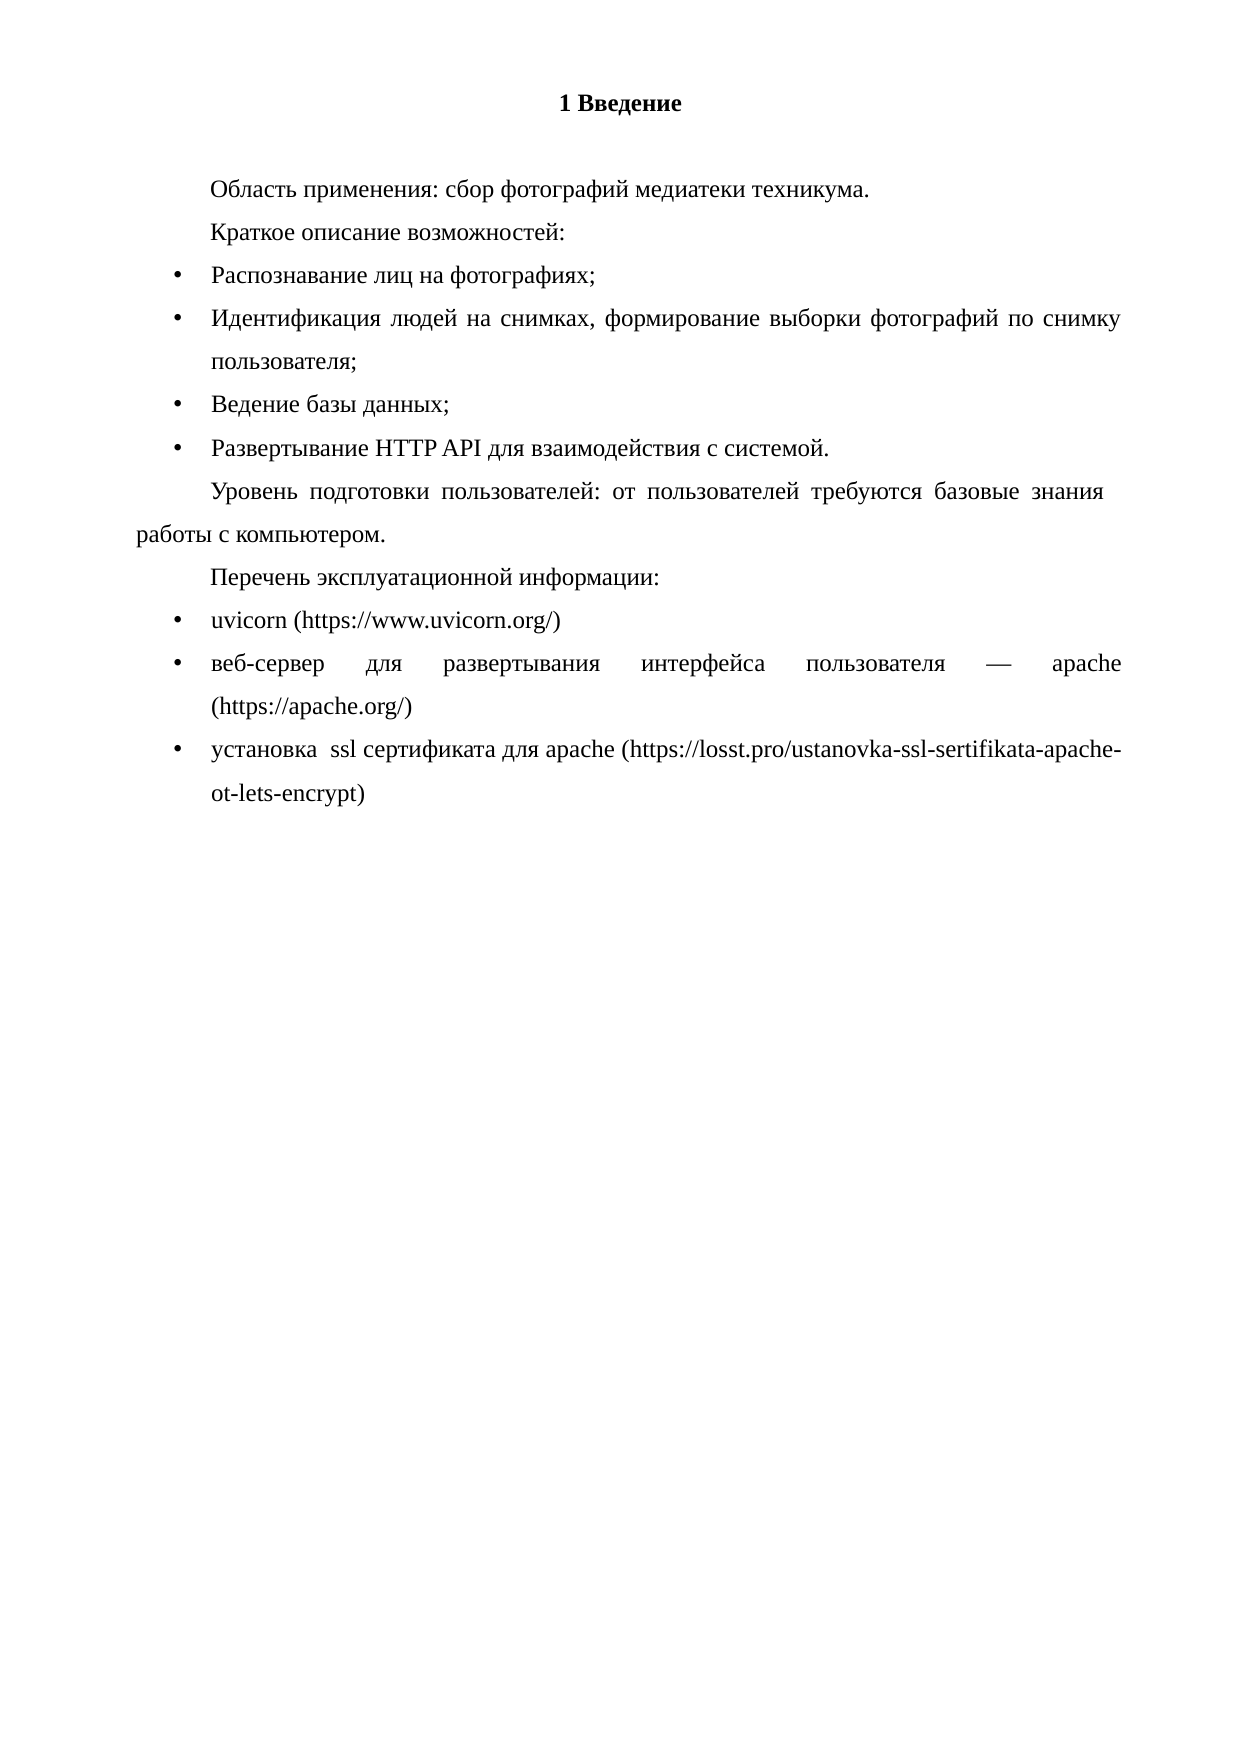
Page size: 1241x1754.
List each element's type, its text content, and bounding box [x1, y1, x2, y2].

text Область применения: сбор фотографий медиатеки техникума. [136, 174, 1104, 203]
list Распознавание лиц на фотографиях; [173, 260, 1122, 289]
list веб-сервер для развертывания интерфейса пользователя — apache (https://apache.org/) [173, 648, 1122, 720]
list Ведение базы данных; [173, 389, 1122, 418]
text Перечень эксплуатационной информации: [136, 562, 1104, 591]
text Краткое описание возможностей: [136, 217, 1104, 246]
list Развертывание HTTP API для взаимодействия с системой. [173, 433, 1122, 461]
list uvicorn (https://www.uvicorn.org/) [173, 605, 1122, 634]
list установка ssl сертификата для apache (https://losst.pro/ustanovka-ssl-sertifikata-apache-ot-lets-encrypt) [173, 734, 1122, 806]
text Уровень подготовки пользователей: от пользователей требуются базовые знания работы с компьютером. [136, 476, 1104, 548]
list Идентификация людей на снимках, формирование выборки фотографий по снимку пользователя; [173, 303, 1122, 375]
subtitle 1 Введение [118, 88, 1122, 116]
